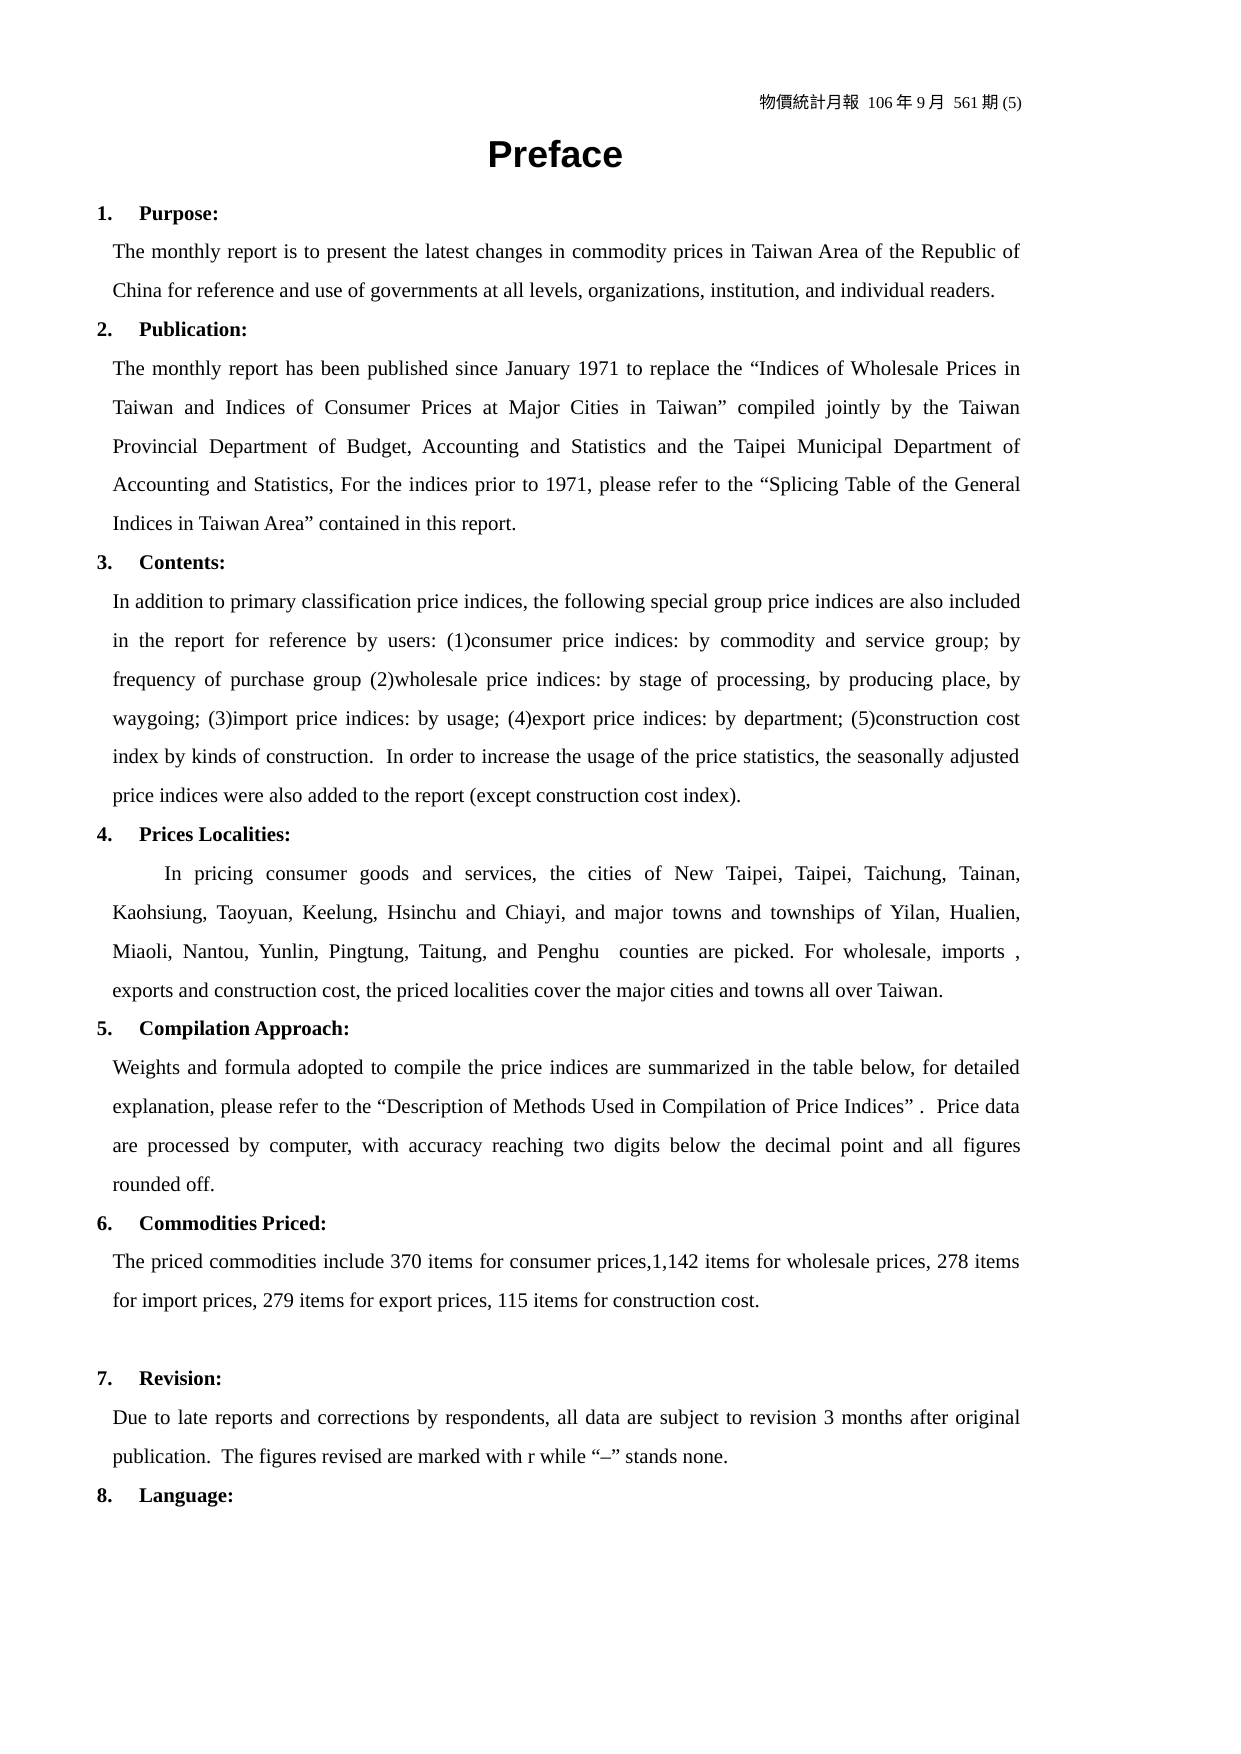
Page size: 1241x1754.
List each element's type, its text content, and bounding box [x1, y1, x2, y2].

list Commodities Priced: [97, 1204, 1022, 1243]
list Contents: [97, 543, 1022, 582]
text The monthly report is to present the latest changes in commodity prices in Taiwan Area of the Republic of China for reference and use of governments at all levels, organizations, institution, and individual readers. [112, 232, 1022, 310]
text Due to late reports and corrections by respondents, all data are subject to revision 3 months after original publication. The figures revised are marked with r while “–” stands none. [112, 1398, 1022, 1476]
text In pricing consumer goods and services, the cities of New Taipei, Taipei, Taichung, Tainan, Kaohsiung, Taoyuan, Keelung, Hsinchu and Chiayi, and major towns and townships of Yilan, Hualien, Miaoli, Nantou, Yunlin, Pingtung, Taitung, and Penghu counties are picked. For wholesale, imports , exports and construction cost, the priced localities cover the major cities and towns all over Taiwan. [112, 854, 1022, 1009]
list Compilation Approach: [97, 1009, 1022, 1048]
list Prices Localities: [97, 815, 1022, 854]
list Revision: [97, 1359, 1022, 1398]
text The priced commodities include 370 items for consumer prices,1,142 items for wholesale prices, 278 items for import prices, 279 items for export prices, 115 items for construction cost. [112, 1243, 1022, 1320]
list Publication: [97, 310, 1022, 349]
list Purpose: [97, 193, 1022, 232]
list Language: [97, 1476, 1022, 1514]
text The monthly report has been published since January 1971 to replace the “Indices of Wholesale Prices in Taiwan and Indices of Consumer Prices at Major Cities in Taiwan” compiled jointly by the Taiwan Provincial Department of Budget, Accounting and Statistics and the Taipei Municipal Department of Accounting and Statistics, For the indices prior to 1971, please refer to the “Splicing Table of the General Indices in Taiwan Area” contained in this report. [112, 349, 1022, 543]
text Weights and formula adopted to compile the price indices are summarized in the table below, for detailed explanation, please refer to the “Description of Methods Used in Compilation of Price Indices” . Price data are processed by computer, with accuracy reaching two digits below the decimal point and all figures rounded off. [112, 1048, 1022, 1204]
text In addition to primary classification price indices, the following special group price indices are also included in the report for reference by users: (1)consumer price indices: by commodity and service group; by frequency of purchase group (2)wholesale price indices: by stage of processing, by producing place, by waygoing; (3)import price indices: by usage; (4)export price indices: by department; (5)construction cost index by kinds of construction. In order to increase the usage of the price statistics, the seasonally adjusted price indices were also added to the report (except construction cost index). [112, 582, 1022, 815]
subtitle Preface [89, 116, 1022, 193]
